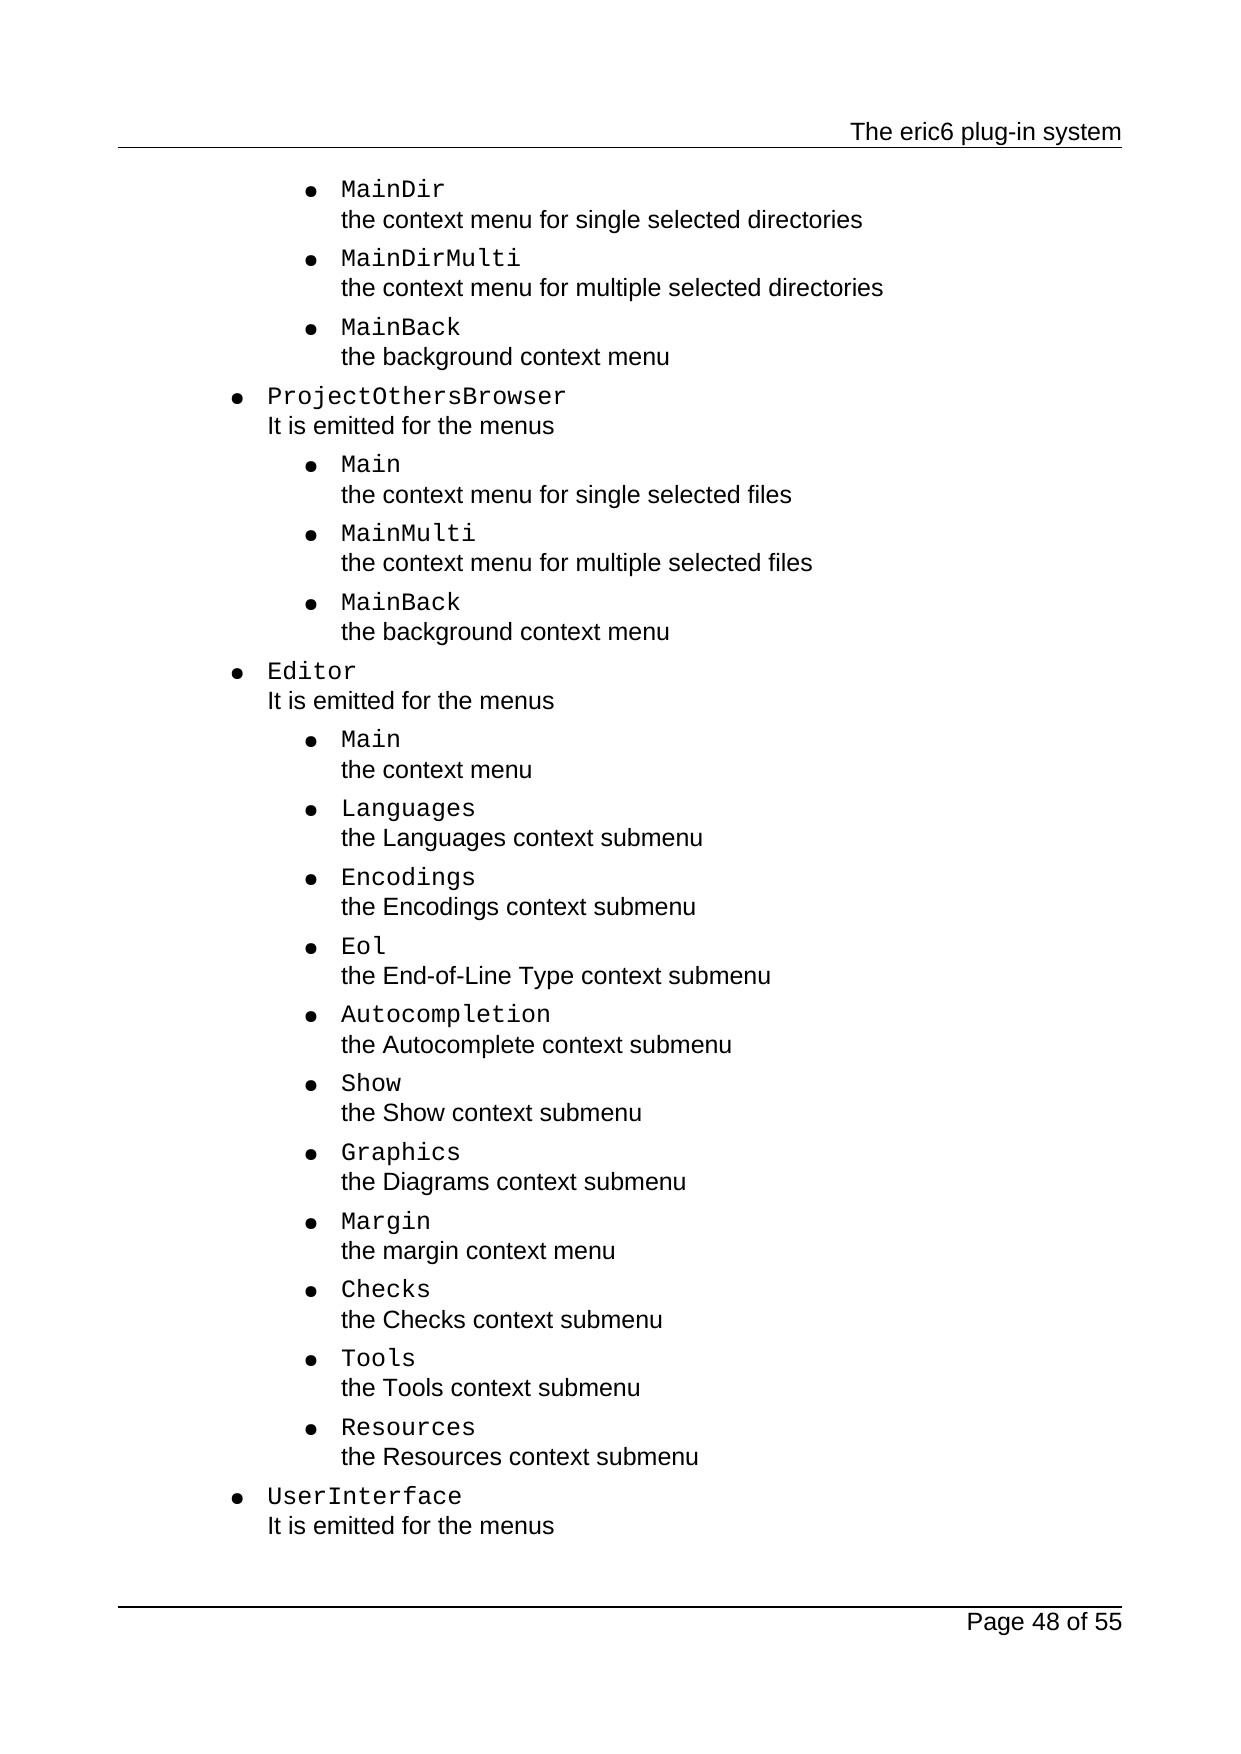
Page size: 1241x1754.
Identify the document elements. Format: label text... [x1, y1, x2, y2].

list UserInterface It is emitted for the menus [229, 1483, 1122, 1539]
list Tools the Tools context submenu [303, 1346, 1122, 1402]
list Checks the Checks context submenu [303, 1277, 1122, 1333]
list Main the context menu [303, 727, 1122, 783]
list MainDirMulti the context menu for multiple selected directories [303, 246, 1122, 302]
list Show the Show context submenu [303, 1071, 1122, 1127]
list Resources the Resources context submenu [303, 1414, 1122, 1471]
list MainBack the background context menu [303, 589, 1122, 646]
list Editor It is emitted for the menus [229, 658, 1122, 714]
list Main the context menu for single selected files [303, 452, 1122, 508]
list Autocompletion the Autocomplete context submenu [303, 1002, 1122, 1058]
list MainDir the context menu for single selected directories [303, 177, 1122, 233]
list Languages the Languages context submenu [303, 796, 1122, 852]
list MainMulti the context menu for multiple selected files [303, 521, 1122, 577]
list ProjectOthersBrowser It is emitted for the menus [229, 383, 1122, 439]
list MainBack the background context menu [303, 314, 1122, 371]
list Encodings the Encodings context submenu [303, 864, 1122, 921]
list Margin the margin context menu [303, 1208, 1122, 1264]
list Graphics the Diagrams context submenu [303, 1139, 1122, 1196]
list Eol the End-of-Line Type context submenu [303, 933, 1122, 989]
